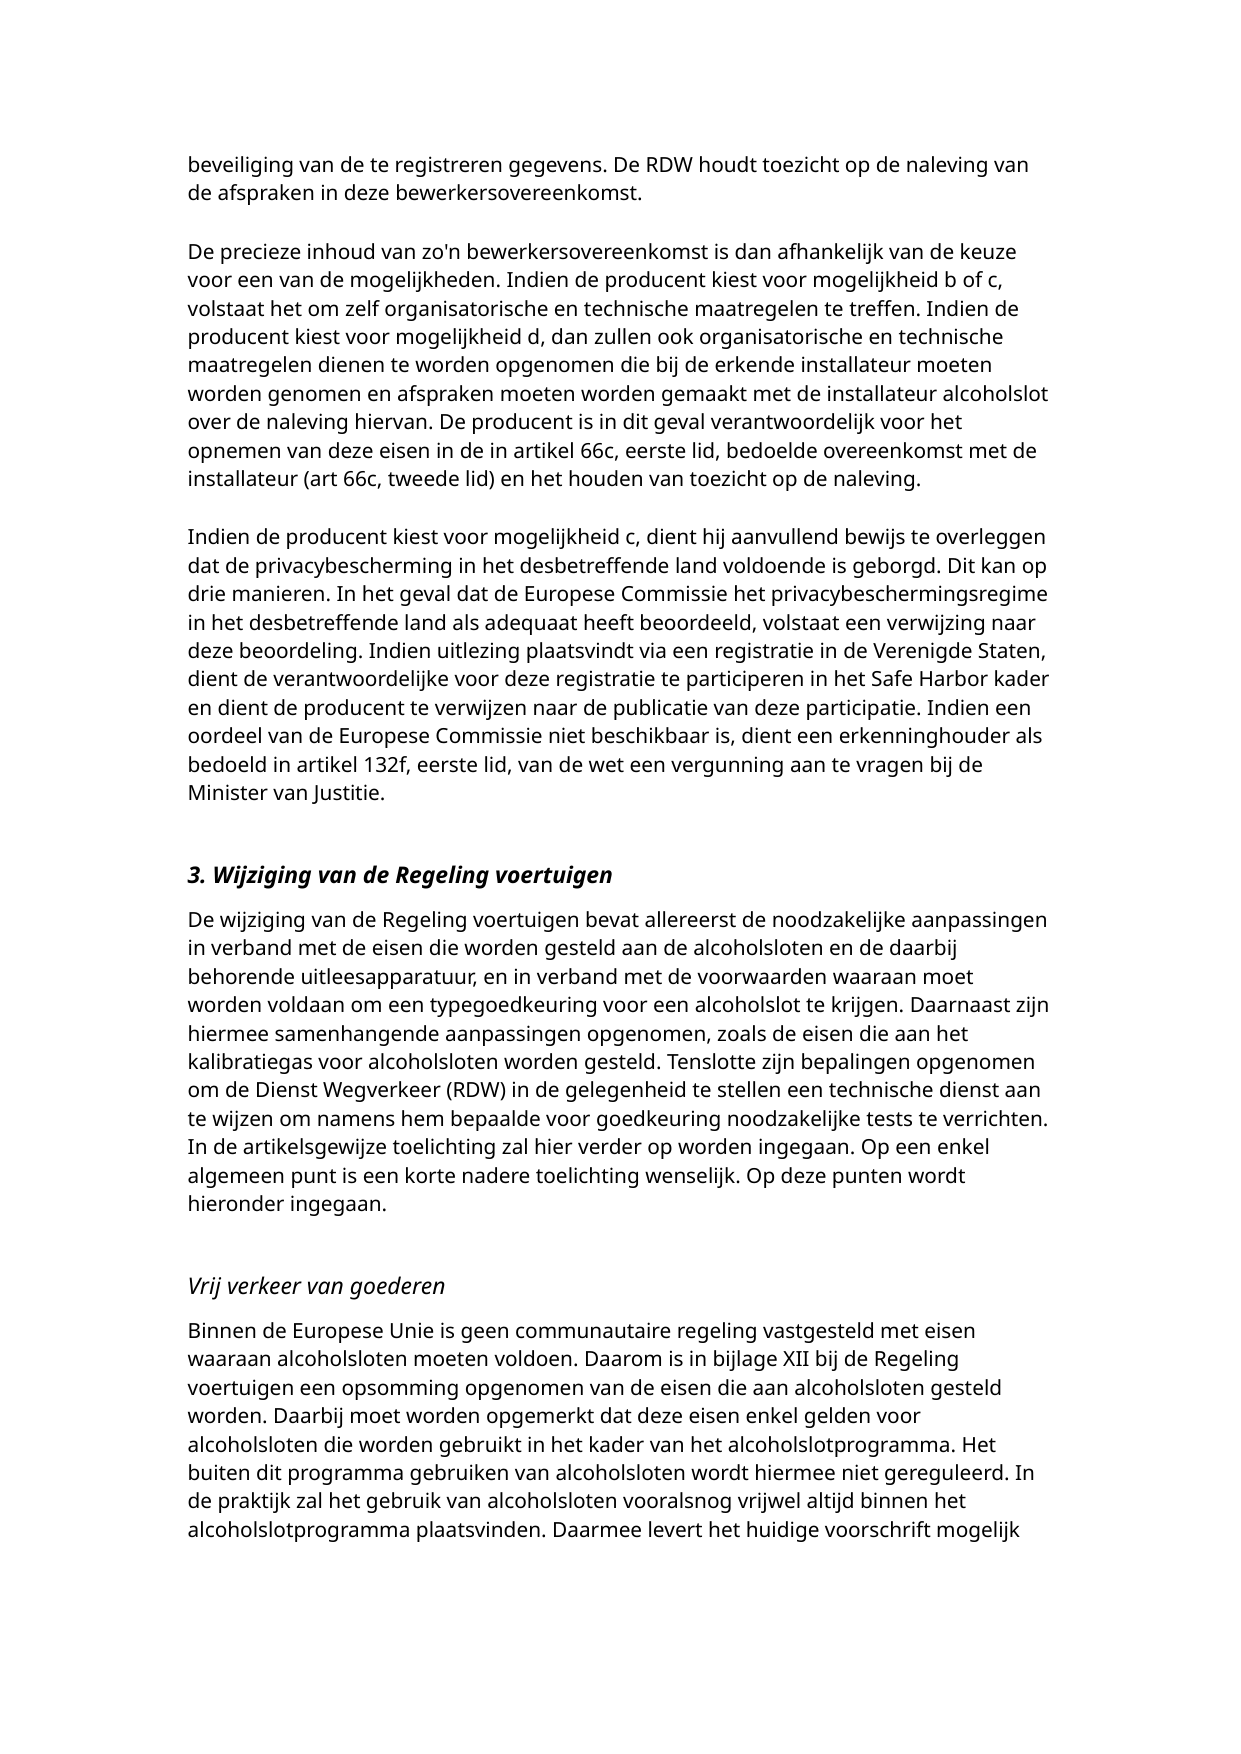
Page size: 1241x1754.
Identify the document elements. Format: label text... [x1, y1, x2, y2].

text De wijziging van de Regeling voertuigen bevat allereerst de noodzakelijke aanpassingen in verband met de eisen die worden gesteld aan de alcoholsloten en de daarbij behorende uitleesapparatuur, en in verband met de voorwaarden waaraan moet worden voldaan om een typegoedkeuring voor een alcoholslot te krijgen. Daarnaast zijn hiermee samenhangende aanpassingen opgenomen, zoals de eisen die aan het kalibratiegas voor alcoholsloten worden gesteld. Tenslotte zijn bepalingen opgenomen om de Dienst Wegverkeer (RDW) in de gelegenheid te stellen een technische dienst aan te wijzen om namens hem bepaalde voor goedkeuring noodzakelijke tests te verrichten. In de artikelsgewijze toelichting zal hier verder op worden ingegaan. Op een enkel algemeen punt is een korte nadere toelichting wenselijk. Op deze punten wordt hieronder ingegaan. [187, 905, 1053, 1218]
subtitle Vrij verkeer van goederen [187, 1270, 1053, 1301]
text Binnen de Europese Unie is geen communautaire regeling vastgesteld met eisen waaraan alcoholsloten moeten voldoen. Daarom is in bijlage XII bij de Regeling voertuigen een opsomming opgenomen van de eisen die aan alcoholsloten gesteld worden. Daarbij moet worden opgemerkt dat deze eisen enkel gelden voor alcoholsloten die worden gebruikt in het kader van het alcoholslotprogramma. Het buiten dit programma gebruiken van alcoholsloten wordt hiermee niet gereguleerd. In de praktijk zal het gebruik van alcoholsloten vooralsnog vrijwel altijd binnen het alcoholslotprogramma plaatsvinden. Daarmee levert het huidige voorschrift mogelijk [187, 1316, 1053, 1543]
text Indien de producent kiest voor mogelijkheid c, dient hij aanvullend bewijs te overleggen dat de privacybescherming in het desbetreffende land voldoende is geborgd. Dit kan op drie manieren. In het geval dat de Europese Commissie het privacybeschermingsregime in het desbetreffende land als adequaat heeft beoordeeld, volstaat een verwijzing naar deze beoordeling. Indien uitlezing plaatsvindt via een registratie in de Verenigde Staten, dient de verantwoordelijke voor deze registratie te participeren in het Safe Harbor kader en dient de producent te verwijzen naar de publicatie van deze participatie. Indien een oordeel van de Europese Commissie niet beschikbaar is, dient een erkenninghouder als bedoeld in artikel 132f, eerste lid, van de wet een vergunning aan te vragen bij de Minister van Justitie. [187, 522, 1053, 807]
subtitle 3. Wijziging van de Regeling voertuigen [187, 859, 1053, 890]
text De precieze inhoud van zo'n bewerkersovereenkomst is dan afhankelijk van de keuze voor een van de mogelijkheden. Indien de producent kiest voor mogelijkheid b of c, volstaat het om zelf organisatorische en technische maatregelen te treffen. Indien de producent kiest voor mogelijkheid d, dan zullen ook organisatorische en technische maatregelen dienen te worden opgenomen die bij de erkende installateur moeten worden genomen en afspraken moeten worden gemaakt met de installateur alcoholslot over de naleving hiervan. De producent is in dit geval verantwoordelijk voor het opnemen van deze eisen in de in artikel 66c, eerste lid, bedoelde overeenkomst met de installateur (art 66c, tweede lid) en het houden van toezicht op de naleving. [187, 237, 1053, 493]
text beveiliging van de te registreren gegevens. De RDW houdt toezicht op de naleving van de afspraken in deze bewerkersovereenkomst. [187, 150, 1053, 207]
